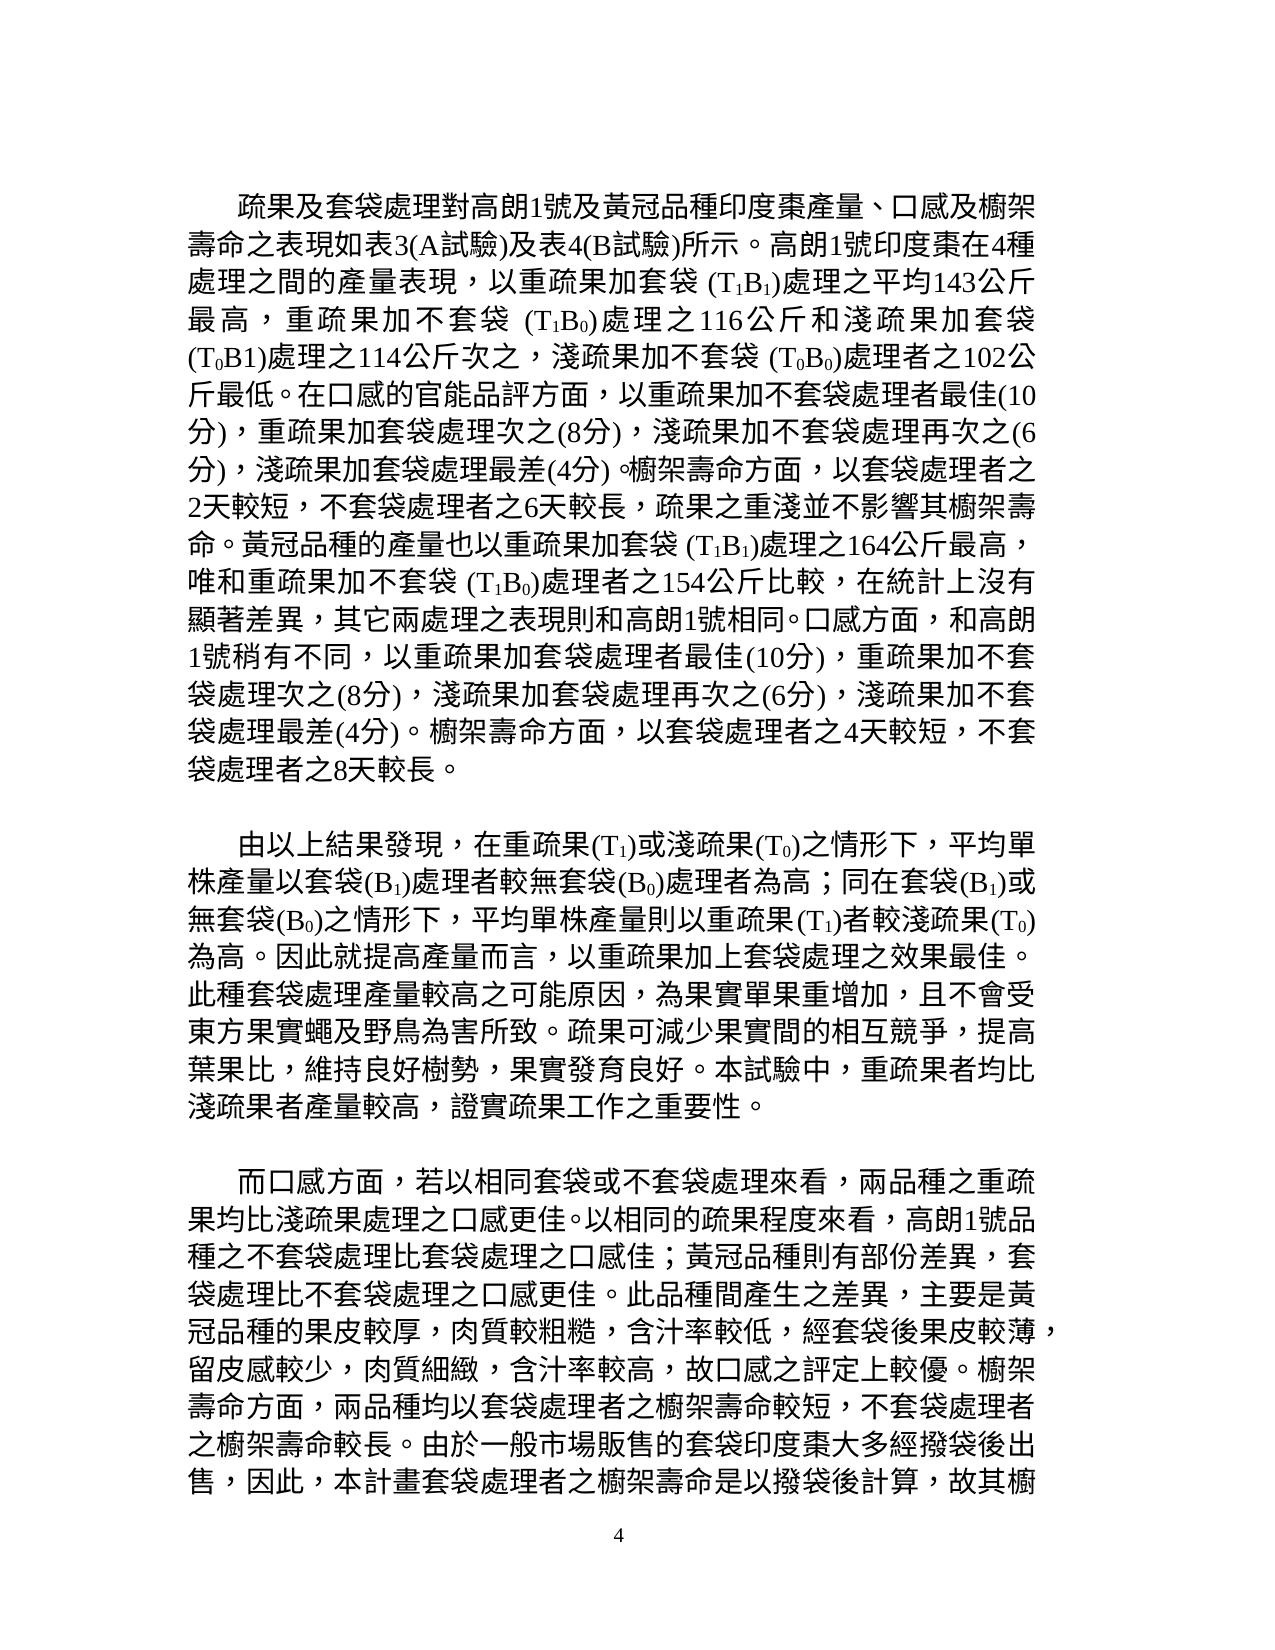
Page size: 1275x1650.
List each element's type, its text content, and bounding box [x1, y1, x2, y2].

text 由以上結果發現，在重疏果(T1)或淺疏果(T0)之情形下，平均單株產量以套袋(B1)處理者較無套袋(B0)處理者為高；同在套袋(B1)或無套袋(B0)之情形下，平均單株產量則以重疏果(T1)者較淺疏果(T0)為高。因此就提高產量而言，以重疏果加上套袋處理之效果最佳。此種套袋處理產量較高之可能原因，為果實單果重增加，且不會受東方果實蠅及野鳥為害所致。疏果可減少果實間的相互競爭，提高葉果比，維持良好樹勢，果實發育良好。本試驗中，重疏果者均比淺疏果者產量較高，證實疏果工作之重要性。 [187, 825, 1036, 1125]
text 而口感方面，若以相同套袋或不套袋處理來看，兩品種之重疏果均比淺疏果處理之口感更佳。以相同的疏果程度來看，高朗1號品種之不套袋處理比套袋處理之口感佳；黃冠品種則有部份差異，套袋處理比不套袋處理之口感更佳。此品種間產生之差異，主要是黃冠品種的果皮較厚，肉質較粗糙，含汁率較低，經套袋後果皮較薄，留皮感較少，肉質細緻，含汁率較高，故口感之評定上較優。櫥架壽命方面，兩品種均以套袋處理者之櫥架壽命較短，不套袋處理者之櫥架壽命較長。由於一般市場販售的套袋印度棗大多經撥袋後出售，因此，本計畫套袋處理者之櫥架壽命是以撥袋後計算，故其櫥架壽命很短，若不經撥袋處理，其櫥架壽命和不套袋處理相似。 [187, 1162, 1036, 1500]
text 疏果及套袋處理對高朗1號及黃冠品種印度棗產量、口感及櫥架壽命之表現如表3(A試驗)及表4(B試驗)所示。高朗1號印度棗在4種處理之間的產量表現，以重疏果加套袋 (T1B1)處理之平均143公斤最高，重疏果加不套袋 (T1B0)處理之116公斤和淺疏果加套袋 (T0B1)處理之114公斤次之，淺疏果加不套袋 (T0B0)處理者之102公斤最低。在口感的官能品評方面，以重疏果加不套袋處理者最佳(10分)，重疏果加套袋處理次之(8分)，淺疏果加不套袋處理再次之(6分)，淺疏果加套袋處理最差(4分)。櫥架壽命方面，以套袋處理者之2天較短，不套袋處理者之6天較長，疏果之重淺並不影響其櫥架壽命。黃冠品種的產量也以重疏果加套袋 (T1B1)處理之164公斤最高，唯和重疏果加不套袋 (T1B0)處理者之154公斤比較，在統計上沒有顯著差異，其它兩處理之表現則和高朗1號相同。口感方面，和高朗1號稍有不同，以重疏果加套袋處理者最佳(10分)，重疏果加不套袋處理次之(8分)，淺疏果加套袋處理再次之(6分)，淺疏果加不套袋處理最差(4分)。櫥架壽命方面，以套袋處理者之4天較短，不套袋處理者之8天較長。 [187, 187, 1036, 787]
